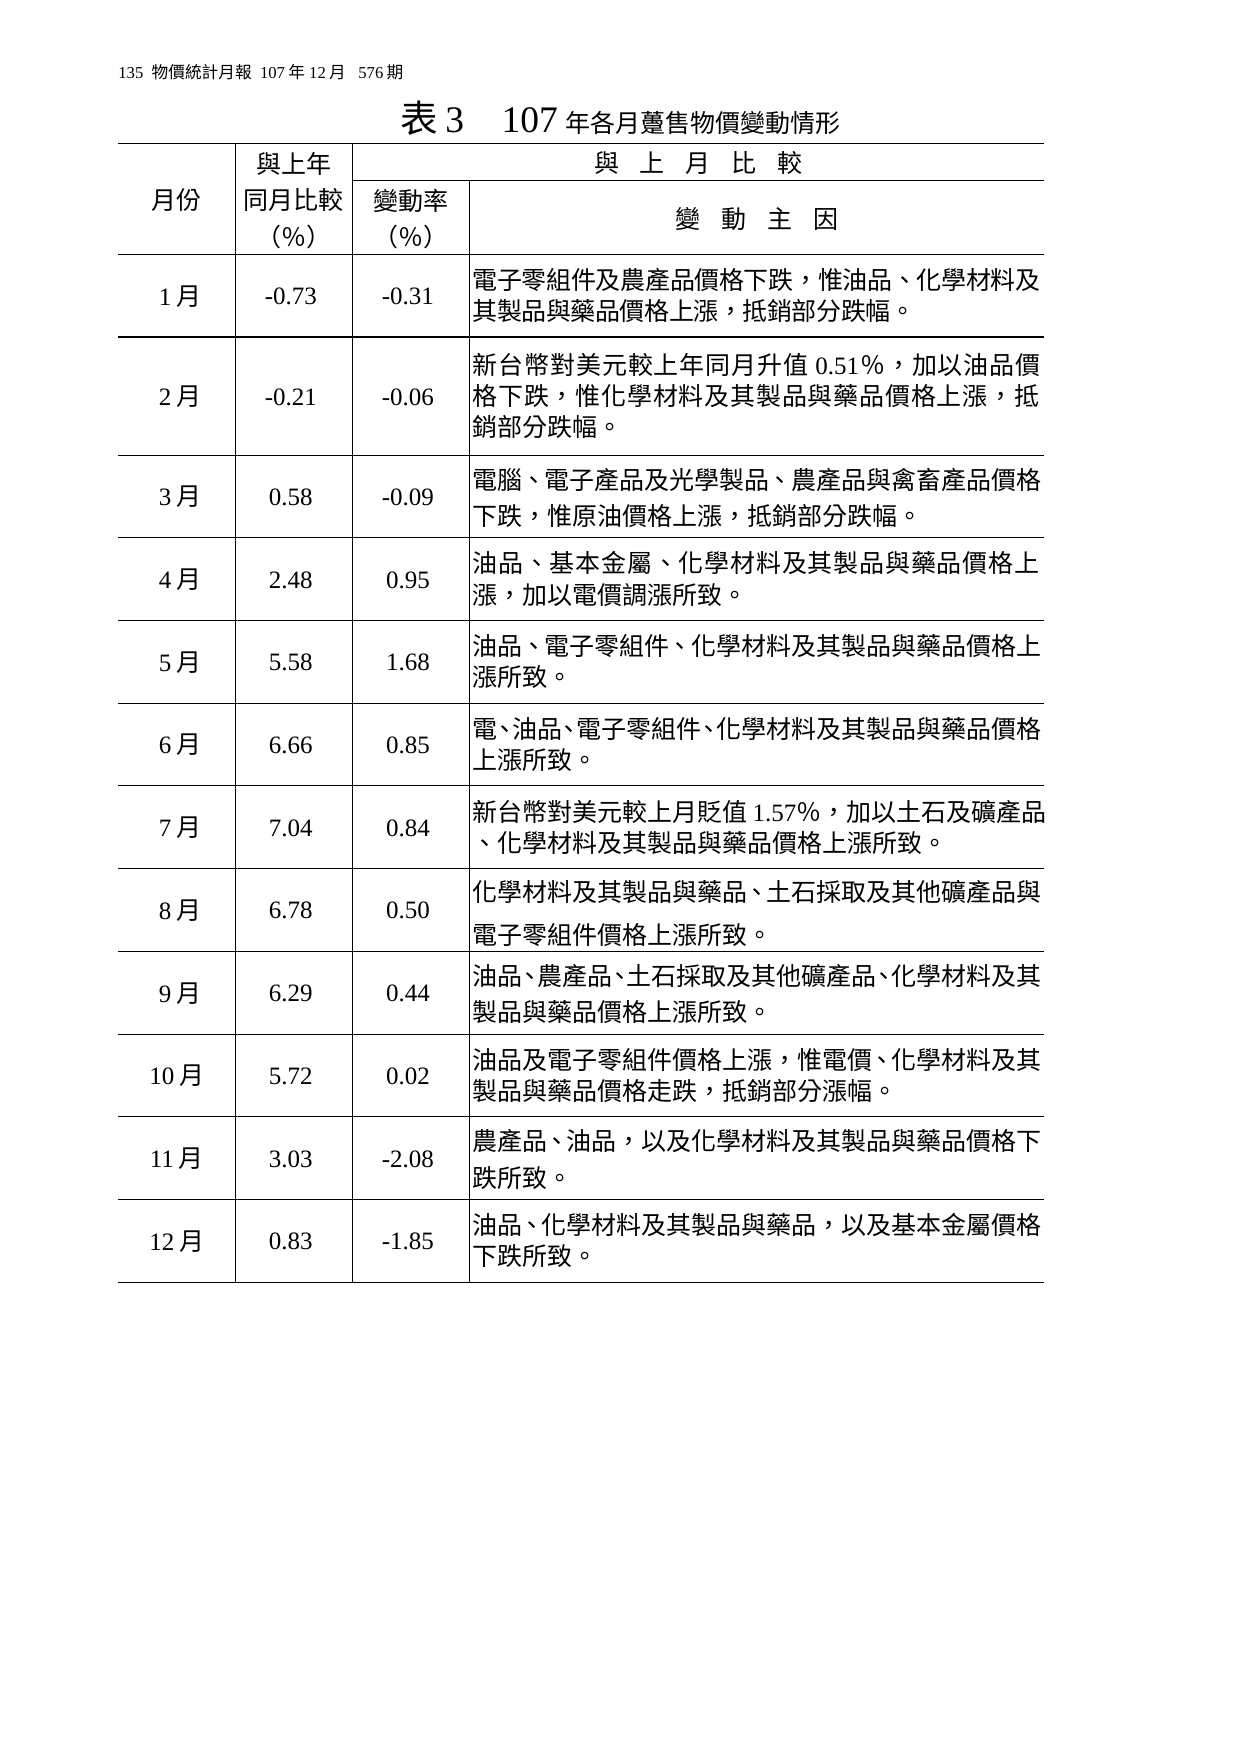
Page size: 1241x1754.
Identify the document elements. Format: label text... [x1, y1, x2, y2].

table_cell 6.66 [236, 704, 352, 785]
table_cell 6.29 [236, 952, 352, 1033]
table_cell -0.09 [353, 456, 469, 537]
table_cell 8月 [118, 869, 235, 951]
table_cell 0.02 [353, 1035, 469, 1116]
table_cell 1月 [118, 255, 235, 336]
table_cell 電腦、電子產品及光學製品、農產品與禽畜產品價格下跌，惟原油價格上漲，抵銷部分跌幅。 [470, 456, 1044, 537]
table_cell 0.95 [353, 538, 469, 620]
table_cell 3月 [118, 456, 235, 537]
table_cell 3.03 [236, 1117, 352, 1199]
table_cell 5.58 [236, 621, 352, 703]
table_header 月份 [118, 144, 235, 254]
table_cell 油品、基本金屬、化學材料及其製品與藥品價格上漲，加以電價調漲所致。 [470, 538, 1044, 620]
table_cell 12月 [118, 1200, 235, 1282]
text 表3 107年各月躉售物價變動情形 [118, 89, 1122, 143]
table_cell 7.04 [236, 786, 352, 868]
table_cell 5.72 [236, 1035, 352, 1116]
table_cell 0.58 [236, 456, 352, 537]
table_cell 6.78 [236, 869, 352, 951]
table_cell 1.68 [353, 621, 469, 703]
table_cell 油品、電子零組件、化學材料及其製品與藥品價格上漲所致。 [470, 621, 1044, 703]
table_cell 農產品、油品，以及化學材料及其製品與藥品價格下跌所致。 [470, 1117, 1044, 1199]
table_cell 7月 [118, 786, 235, 868]
table_cell 油品及電子零組件價格上漲，惟電價、化學材料及其製品與藥品價格走跌，抵銷部分漲幅。 [470, 1035, 1044, 1116]
table_cell 新台幣對美元較上年同月升值0.51％，加以油品價格下跌，惟化學材料及其製品與藥品價格上漲，抵銷部分跌幅。 [470, 338, 1044, 454]
table_cell -0.31 [353, 255, 469, 336]
table_cell 變動主因 [470, 181, 1044, 254]
table_cell 油品、化學材料及其製品與藥品，以及基本金屬價格下跌所致。 [470, 1200, 1044, 1282]
table_cell 0.44 [353, 952, 469, 1033]
table_cell 化學材料及其製品與藥品、土石採取及其他礦產品與 電子零組件價格上漲所致。 [470, 869, 1044, 951]
table_cell 0.85 [353, 704, 469, 785]
table_cell 電、油品、電子零組件、化學材料及其製品與藥品價格上漲所致。 [470, 704, 1044, 785]
table_cell 4月 [118, 538, 235, 620]
table_cell 2.48 [236, 538, 352, 620]
table_cell -0.73 [236, 255, 352, 336]
table_cell 0.84 [353, 786, 469, 868]
table_cell 10月 [118, 1035, 235, 1116]
table_header 與上月比較 [353, 144, 1044, 180]
table_cell 0.50 [353, 869, 469, 951]
table_cell 2月 [118, 338, 235, 454]
table_cell 油品、農產品、土石採取及其他礦產品、化學材料及其製品與藥品價格上漲所致。 [470, 952, 1044, 1033]
table_cell -0.21 [236, 338, 352, 454]
table_cell 新台幣對美元較上月貶值1.57％，加以土石及礦產品、化學材料及其製品與藥品價格上漲所致。 [470, 786, 1044, 868]
table_cell 9月 [118, 952, 235, 1033]
table_header 與上年 同月比較 （％） [236, 144, 352, 254]
table_cell 5月 [118, 621, 235, 703]
table_cell 6月 [118, 704, 235, 785]
table_cell -0.06 [353, 338, 469, 454]
table_cell 0.83 [236, 1200, 352, 1282]
table_cell 變動率 （％） [353, 181, 469, 254]
table_cell 11月 [118, 1117, 235, 1199]
table_cell 電子零組件及農產品價格下跌，惟油品、化學材料及其製品與藥品價格上漲，抵銷部分跌幅。 [470, 255, 1044, 336]
table_cell -2.08 [353, 1117, 469, 1199]
table_cell -1.85 [353, 1200, 469, 1282]
